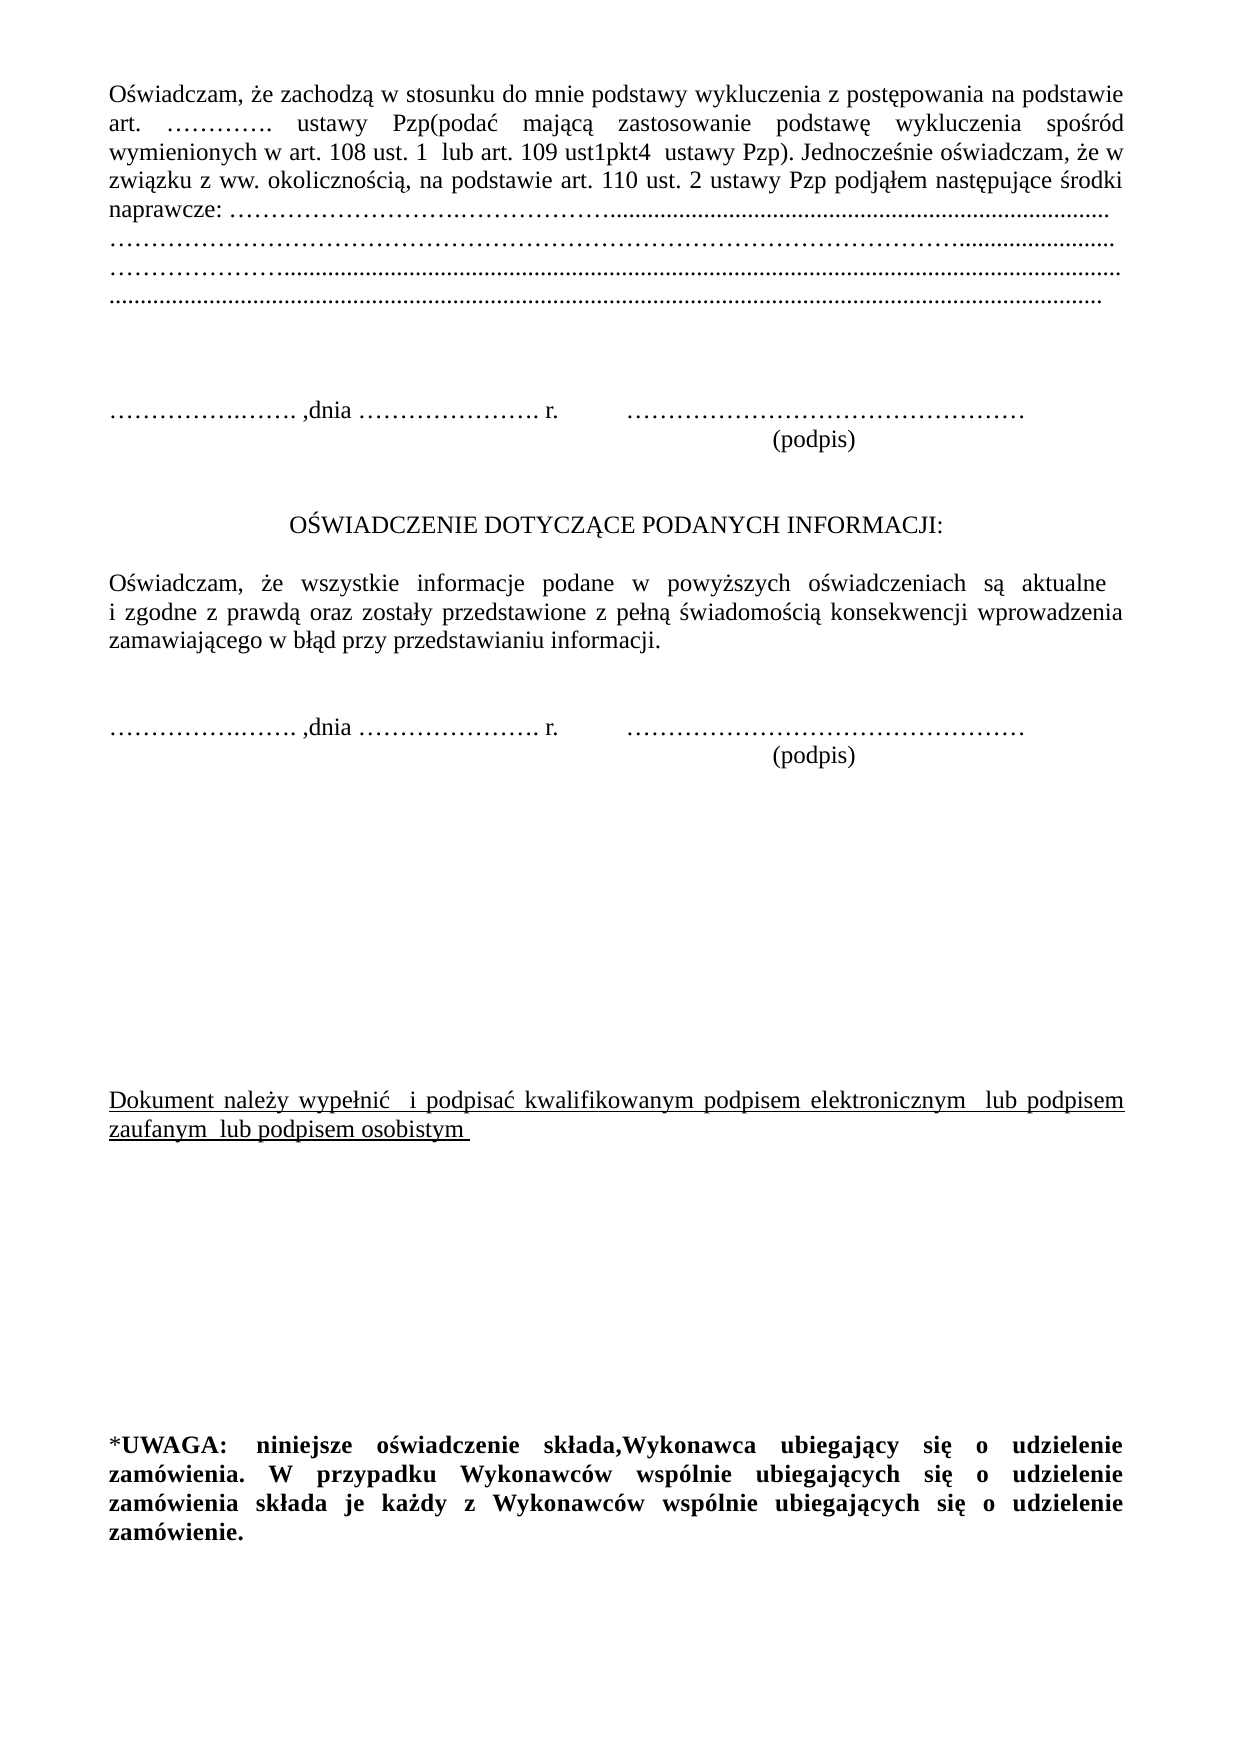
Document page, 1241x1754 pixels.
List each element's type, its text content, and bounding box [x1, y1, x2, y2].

text Dokument należy wypełnić i podpisać kwalifikowanym podpisem elektronicznym lub podpisem [108, 1086, 1125, 1111]
text Oświadczam, że wszystkie informacje podane w powyższych oświadczeniach są aktualne i zgodne z prawdą oraz zostały przedstawione z pełną świadomością konsekwencji wprowadzenia zamawiającego w błąd przy przedstawianiu informacji. [108, 568, 1125, 654]
text …………….……. ,dnia …………………. r. ………………………………………… [108, 396, 1125, 424]
text *UWAGA: niniejsze oświadczenie składa,Wykonawca ubiegający się o udzielenie zamówienia. W przypadku Wykonawców wspólnie ubiegających się o udzielenie zamówienia składa je każdy z Wykonawców wspólnie ubiegających się o udzielenie zamówienie. [108, 1431, 1125, 1546]
text …………….……. ,dnia …………………. r. ………………………………………… [108, 712, 1125, 741]
text (podpis) [698, 741, 1125, 769]
text Oświadczam, że zachodzą w stosunku do mnie podstawy wykluczenia z postępowania na podstawie art. …………. ustawy Pzp(podać mającą zastosowanie podstawę wykluczenia spośród wymienionych w art. 108 ust. 1 lub art. 109 ust1pkt4 ustawy Pzp). Jednocześnie oświadczam, że w związku z ww. okolicznością, na podstawie art. 110 ust. 2 ustawy Pzp podjąłem następujące środki naprawcze: ……………………….………………................................................................................ [108, 79, 1125, 223]
text zaufanym lub podpisem osobistym [108, 1112, 1125, 1143]
text ………………………………………………………………………………………….........................…………………..................................................................................................................................................................................................................................................................................................... [108, 223, 1125, 309]
text OŚWIADCZENIE DOTYCZĄCE PODANYCH INFORMACJI: [108, 511, 1125, 539]
text (podpis) [698, 424, 1125, 453]
